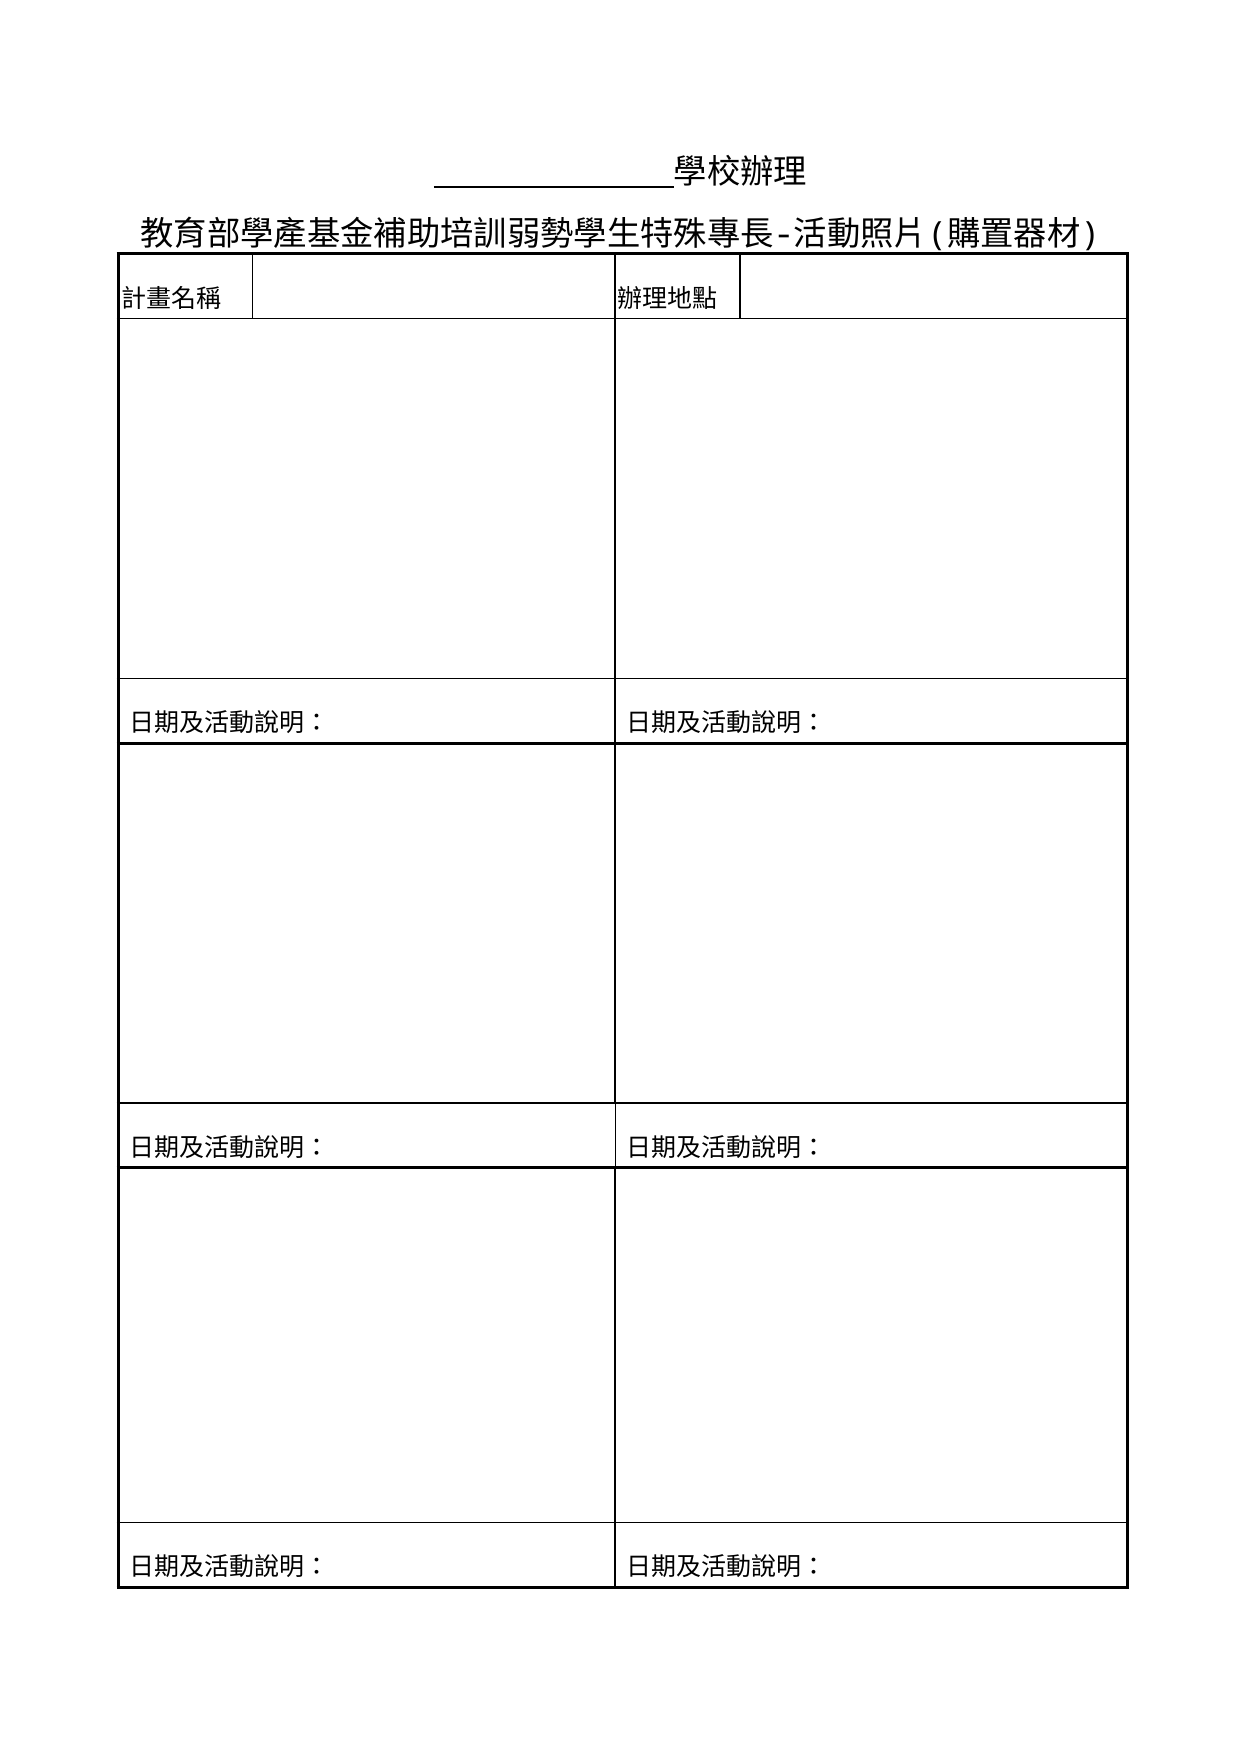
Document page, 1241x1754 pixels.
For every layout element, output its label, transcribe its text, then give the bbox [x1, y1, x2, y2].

table_header 計畫名稱 [120, 255, 252, 318]
table_cell 日期及活動說明： [616, 1523, 1126, 1586]
table_cell [120, 319, 614, 677]
table_cell [120, 745, 614, 1102]
table_cell [616, 319, 1126, 677]
table_header [741, 255, 1126, 318]
text 學校辦理 [118, 127, 1122, 189]
table_cell [616, 745, 1126, 1102]
table_cell [616, 1169, 1126, 1522]
table_cell [120, 1169, 614, 1522]
table_cell 日期及活動說明： [120, 1104, 615, 1166]
table_cell 日期及活動說明： [120, 1523, 614, 1586]
text 教育部學產基金補助培訓弱勢學生特殊專長-活動照片(購置器材) [118, 189, 1122, 252]
table_cell 日期及活動說明： [616, 1104, 1126, 1166]
table_cell 日期及活動說明： [616, 679, 1126, 742]
table_header [253, 255, 614, 318]
table_header 辦理地點 [616, 255, 739, 318]
table_cell 日期及活動說明： [120, 679, 614, 742]
